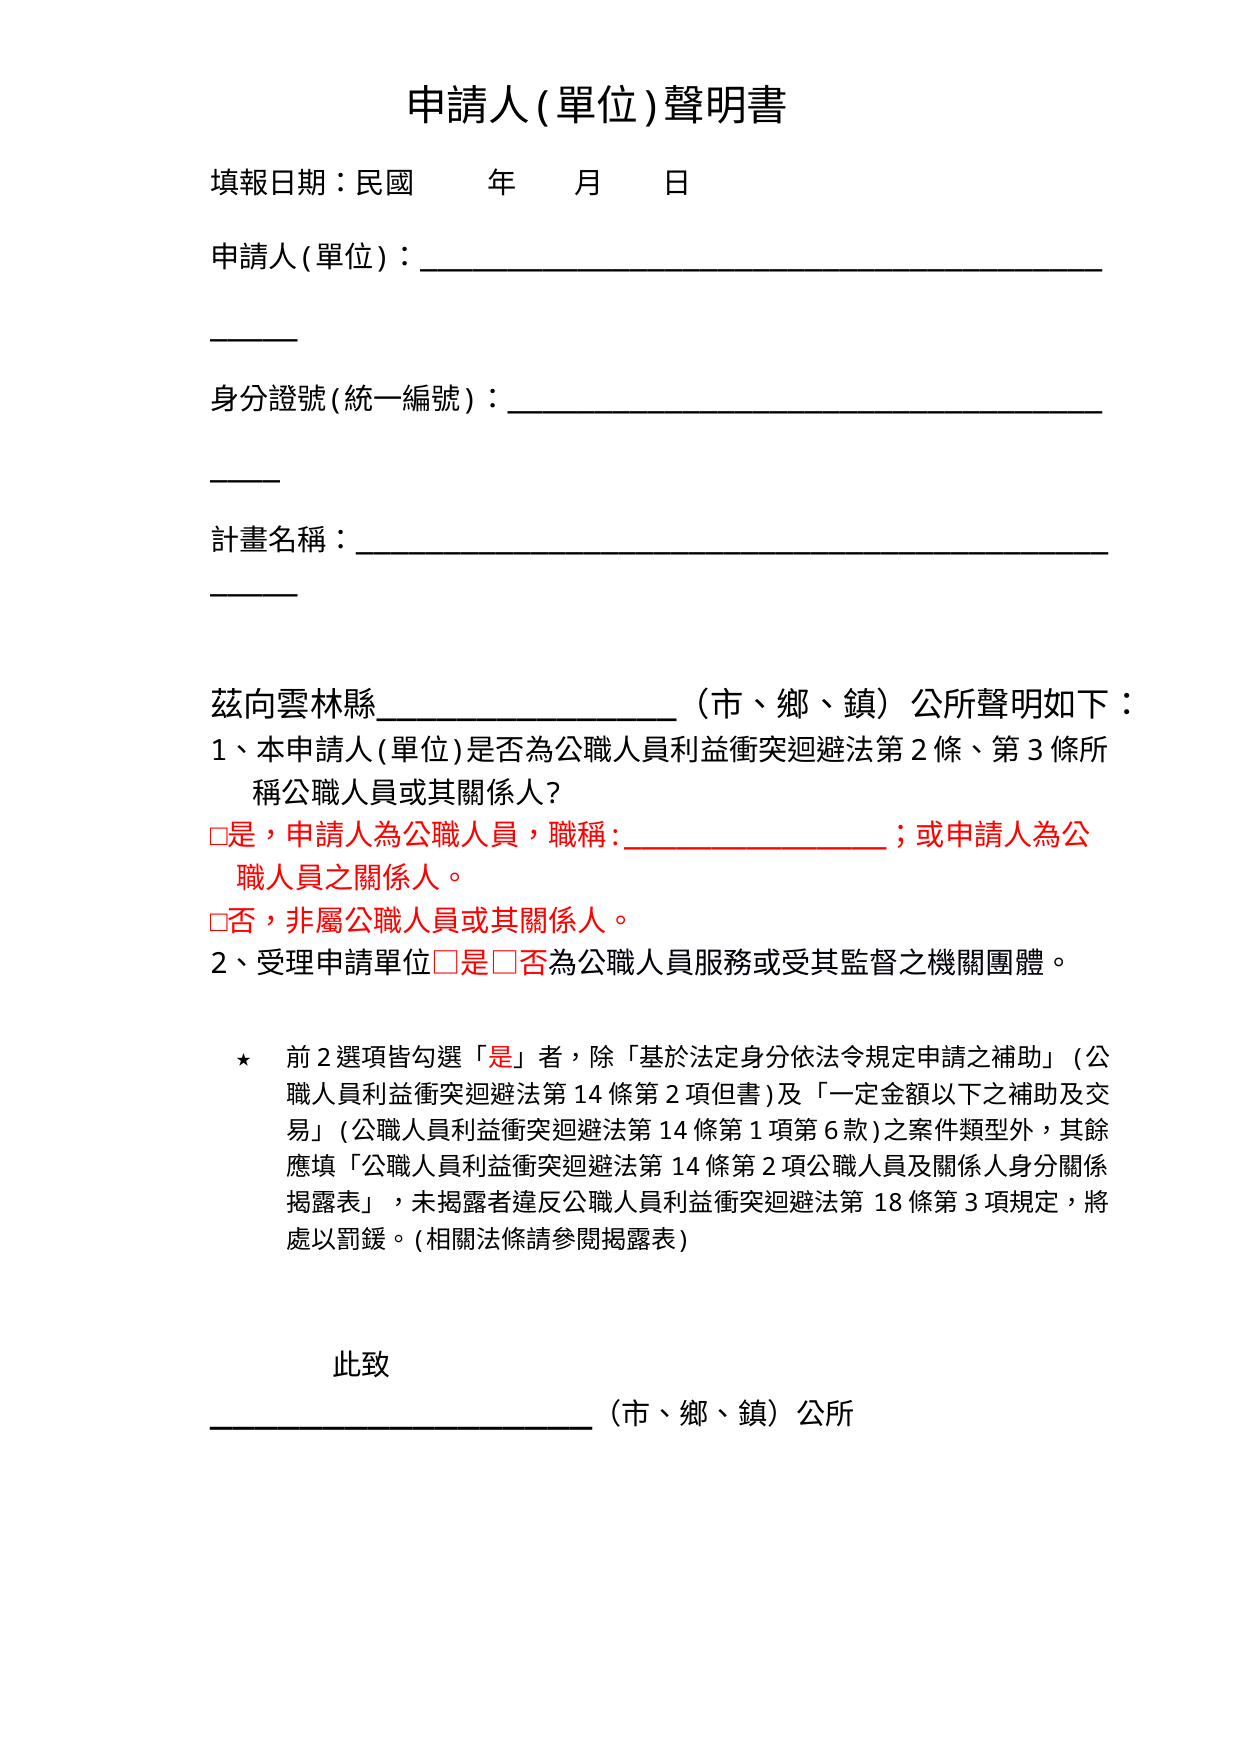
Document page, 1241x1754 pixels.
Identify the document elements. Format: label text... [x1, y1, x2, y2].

text 計畫名稱：________________________________________________ [210, 517, 1110, 601]
text 茲向雲林縣_______________（市、鄉、鎮）公所聲明如下： [210, 678, 1110, 726]
text 填報日期：民國 年 月 日 [210, 160, 1110, 202]
text □是，申請人為公職人員，職稱:_______________；或申請人為公職人員之關係人。 [210, 812, 1108, 897]
text □否，非屬公職人員或其關係人。 [210, 897, 1110, 939]
text _________________（市、鄉、鎮）公所 [209, 1384, 1110, 1435]
text 身分證號(統一編號)：______________________________________ [210, 376, 1110, 487]
text 此致 [209, 1341, 1110, 1384]
text 申請人(單位)：____________________________________________ [210, 234, 1110, 346]
text 2、受理申請單位□是□否為公職人員服務或受其監督之機關團體。 [210, 940, 1110, 982]
text 申請人(單位)聲明書 [136, 77, 1057, 131]
text 1、本申請人(單位)是否為公職人員利益衝突迴避法第2條、第3條所稱公職人員或其關係人? [210, 727, 1110, 812]
list 前2選項皆勾選「是」者，除「基於法定身分依法令規定申請之補助」(公職人員利益衝突迴避法第14條第2項但書)及「一定金額以下之補助及交易」(公職人員利益衝突迴避法第14條第1項第6款)之案件類型外，其餘應填「公職人員利益衝突迴避法第14條第2項公職人員及關係人身分關係揭露表」，未揭露者違反公職人員利益衝突迴避法第18條第3項規定，將處以罰鍰。(相關法條請參閱揭露表) [236, 1038, 1110, 1255]
